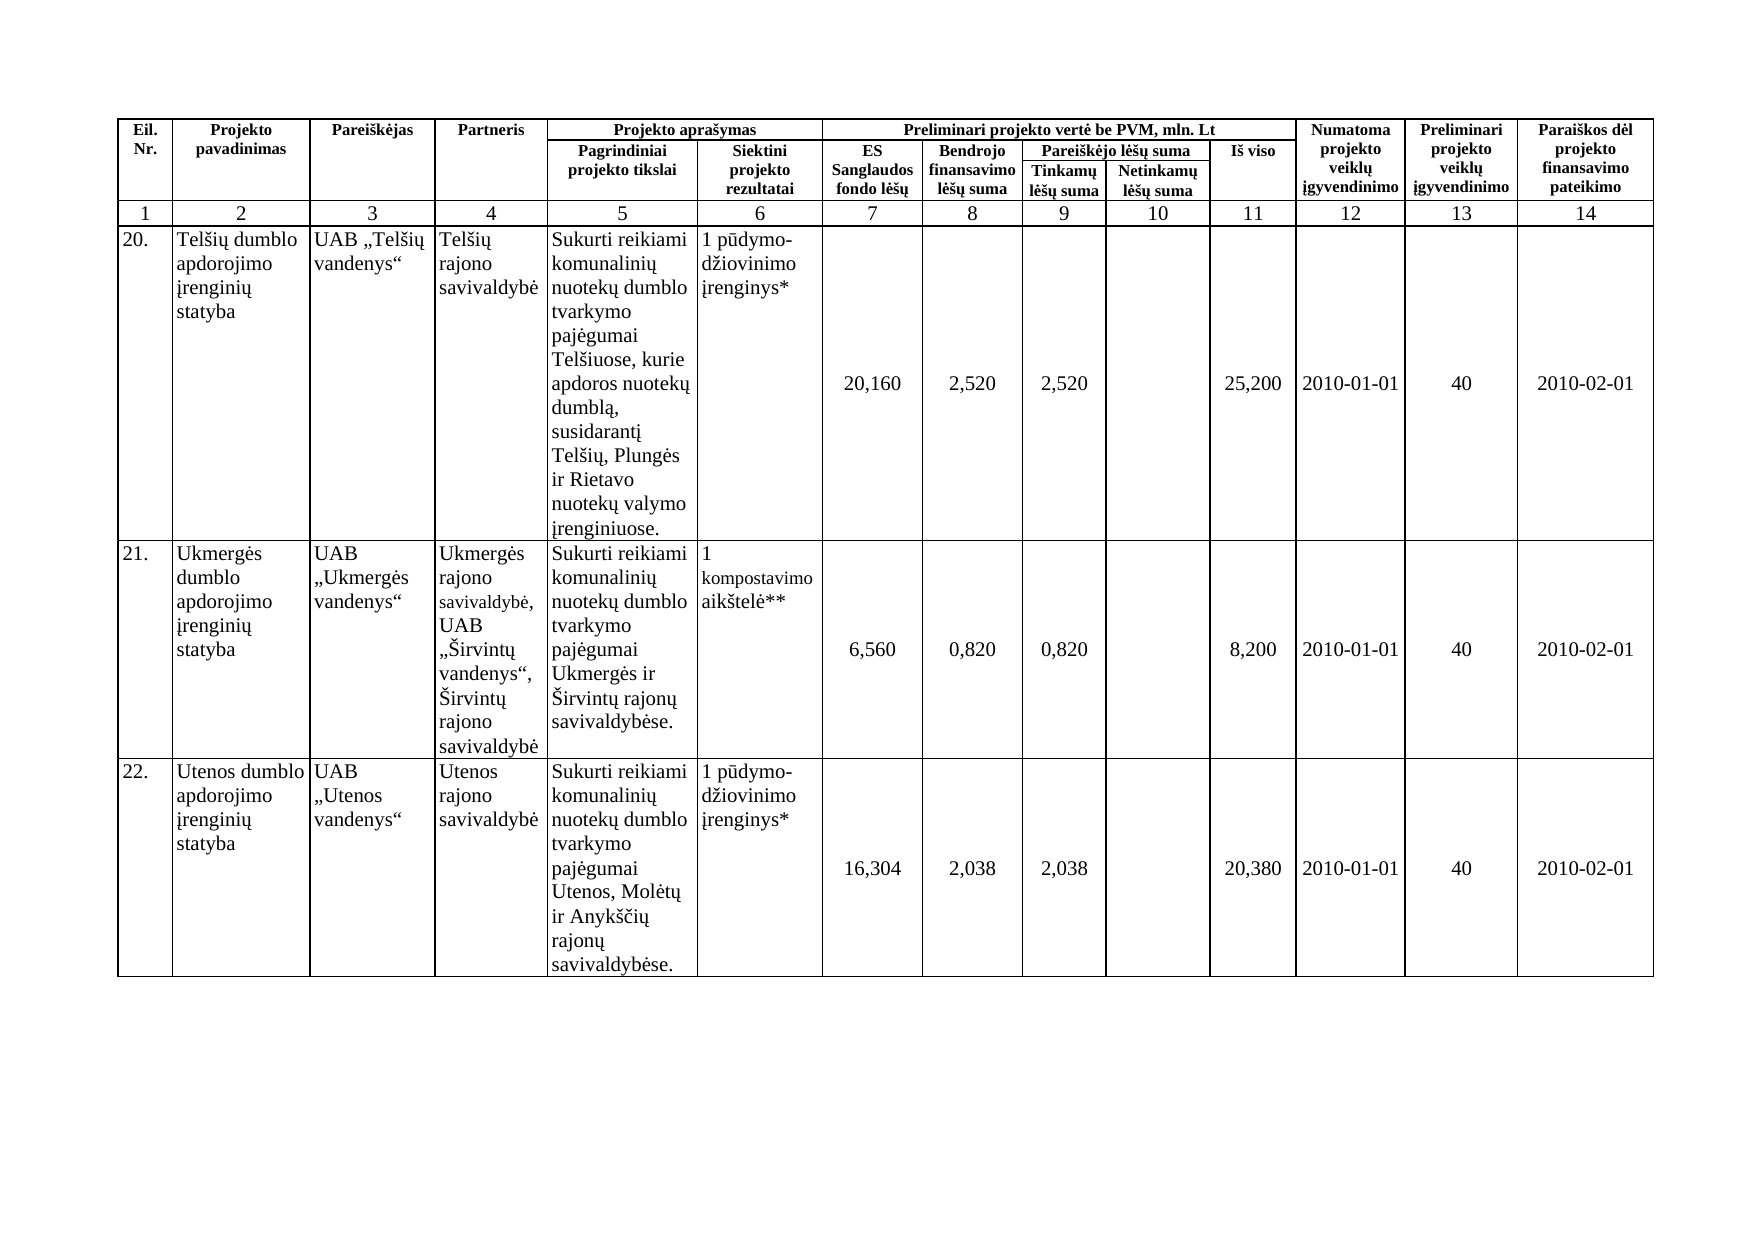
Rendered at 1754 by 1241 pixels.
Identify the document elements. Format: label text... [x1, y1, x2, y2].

table_cell 2010-02-01 [1518, 541, 1653, 758]
table_cell 3 [311, 201, 434, 225]
table_cell 2,520 [1023, 227, 1105, 539]
table_cell 6,560 [823, 541, 922, 758]
table_cell 2010-02-01 [1518, 759, 1653, 976]
table_header Preliminari projekto vertė be PVM, mln. Lt [823, 120, 1295, 139]
table_cell 2010-02-01 [1518, 227, 1653, 539]
table_cell 14 [1518, 201, 1653, 225]
table_cell 2,038 [923, 759, 1022, 976]
table_cell 10 [1107, 201, 1209, 225]
table_cell 2,520 [923, 227, 1022, 539]
table_cell Netinkamų lėšų suma [1107, 161, 1209, 199]
table_header Eil. Nr. [119, 120, 172, 199]
table_cell Tinkamų lėšų suma [1023, 161, 1105, 199]
table_cell 8 [923, 201, 1022, 225]
table_cell 11 [1211, 201, 1295, 225]
table_cell 6 [698, 201, 822, 225]
table_cell Siektini projekto rezultatai [698, 141, 822, 199]
table_cell Ukmergės rajono savivaldybė, UAB „Širvintų vandenys“, Širvintų rajono savivaldybė [436, 541, 547, 758]
table_cell 40 [1406, 227, 1517, 539]
table_cell 20,380 [1211, 759, 1295, 976]
table_cell 25,200 [1211, 227, 1295, 539]
table_header Projekto aprašymas [548, 120, 822, 139]
table_cell 0,820 [923, 541, 1022, 758]
table_cell Bendrojo finansavimo lėšų suma [923, 141, 1022, 199]
table_cell Utenos dumblo apdorojimo įrenginių statyba [173, 759, 309, 976]
table_cell 2010-01-01 [1297, 227, 1404, 539]
table_cell 4 [436, 201, 547, 225]
table_cell Sukurti reikiami komunalinių nuotekų dumblo tvarkymo pajėgumai Ukmergės ir Širvintų rajonų savivaldybėse. [548, 541, 697, 758]
table_cell 40 [1406, 759, 1517, 976]
table_cell 20,160 [823, 227, 922, 539]
table_header Paraiškos dėl projekto finansavimo pateikimo įgyvendinančiajai institucijai data (metai/mėnuo/ diena) [1518, 120, 1653, 199]
table_cell Sukurti reikiami komunalinių nuotekų dumblo tvarkymo pajėgumai Utenos, Molėtų ir Anykščių rajonų savivaldybėse. [548, 759, 697, 976]
table_cell 8,200 [1211, 541, 1295, 758]
table_header Partneris [436, 120, 547, 199]
table_cell ES Sanglaudos fondo lėšų suma [823, 141, 922, 199]
table_cell 12 [1297, 201, 1404, 225]
table_header Projekto pavadinimas [173, 120, 309, 199]
table_cell Pareiškėjo lėšų suma [1023, 141, 1209, 159]
table_cell 0,820 [1023, 541, 1105, 758]
table_cell Utenos rajono savivaldybė [436, 759, 547, 976]
table_cell 2,038 [1023, 759, 1105, 976]
table_cell 20. [119, 227, 172, 539]
table_cell 9 [1023, 201, 1105, 225]
table_cell UAB „Telšių vandenys“ [311, 227, 434, 539]
table_cell [1107, 541, 1209, 758]
table_cell 2010-01-01 [1297, 759, 1404, 976]
table_header Preliminari projekto veiklų įgyvendinimo trukmė (mėnesiais) [1406, 120, 1517, 199]
table_cell 40 [1406, 541, 1517, 758]
table_cell Telšių dumblo apdorojimo įrenginių statyba [173, 227, 309, 539]
table_cell 21. [119, 541, 172, 758]
table_header Pareiškėjas [311, 120, 434, 199]
table_cell 1 pūdymo-džiovinimo įrenginys* [698, 227, 822, 539]
table_cell 1 kompostavimo aikštelė** [698, 541, 822, 758]
table_cell 1 [119, 201, 172, 225]
table_header Numatoma projekto veiklų įgyvendinimo pradžia (metai/mėnuo/ diena) [1297, 120, 1404, 199]
table_cell UAB „Ukmergės vandenys“ [311, 541, 434, 758]
table_cell 5 [548, 201, 697, 225]
table_cell [1107, 227, 1209, 539]
table_cell 2 [173, 201, 309, 225]
table_cell Ukmergės dumblo apdorojimo įrenginių statyba [173, 541, 309, 758]
table_cell [1107, 759, 1209, 976]
table_cell 1 pūdymo-džiovinimo įrenginys* [698, 759, 822, 976]
table_cell Pagrindiniai projekto tikslai [548, 141, 697, 199]
table_cell Sukurti reikiami komunalinių nuotekų dumblo tvarkymo pajėgumai Telšiuose, kurie apdoros nuotekų dumblą, susidarantį Telšių, Plungės ir Rietavo nuotekų valymo įrenginiuose. [548, 227, 697, 539]
table_cell 13 [1406, 201, 1517, 225]
table_cell 22. [119, 759, 172, 976]
table_cell 16,304 [823, 759, 922, 976]
table_cell Iš viso [1211, 141, 1295, 199]
table_cell Telšių rajono savivaldybė [436, 227, 547, 539]
table_cell UAB „Utenos vandenys“ [311, 759, 434, 976]
table_cell 7 [823, 201, 922, 225]
table_cell 2010-01-01 [1297, 541, 1404, 758]
